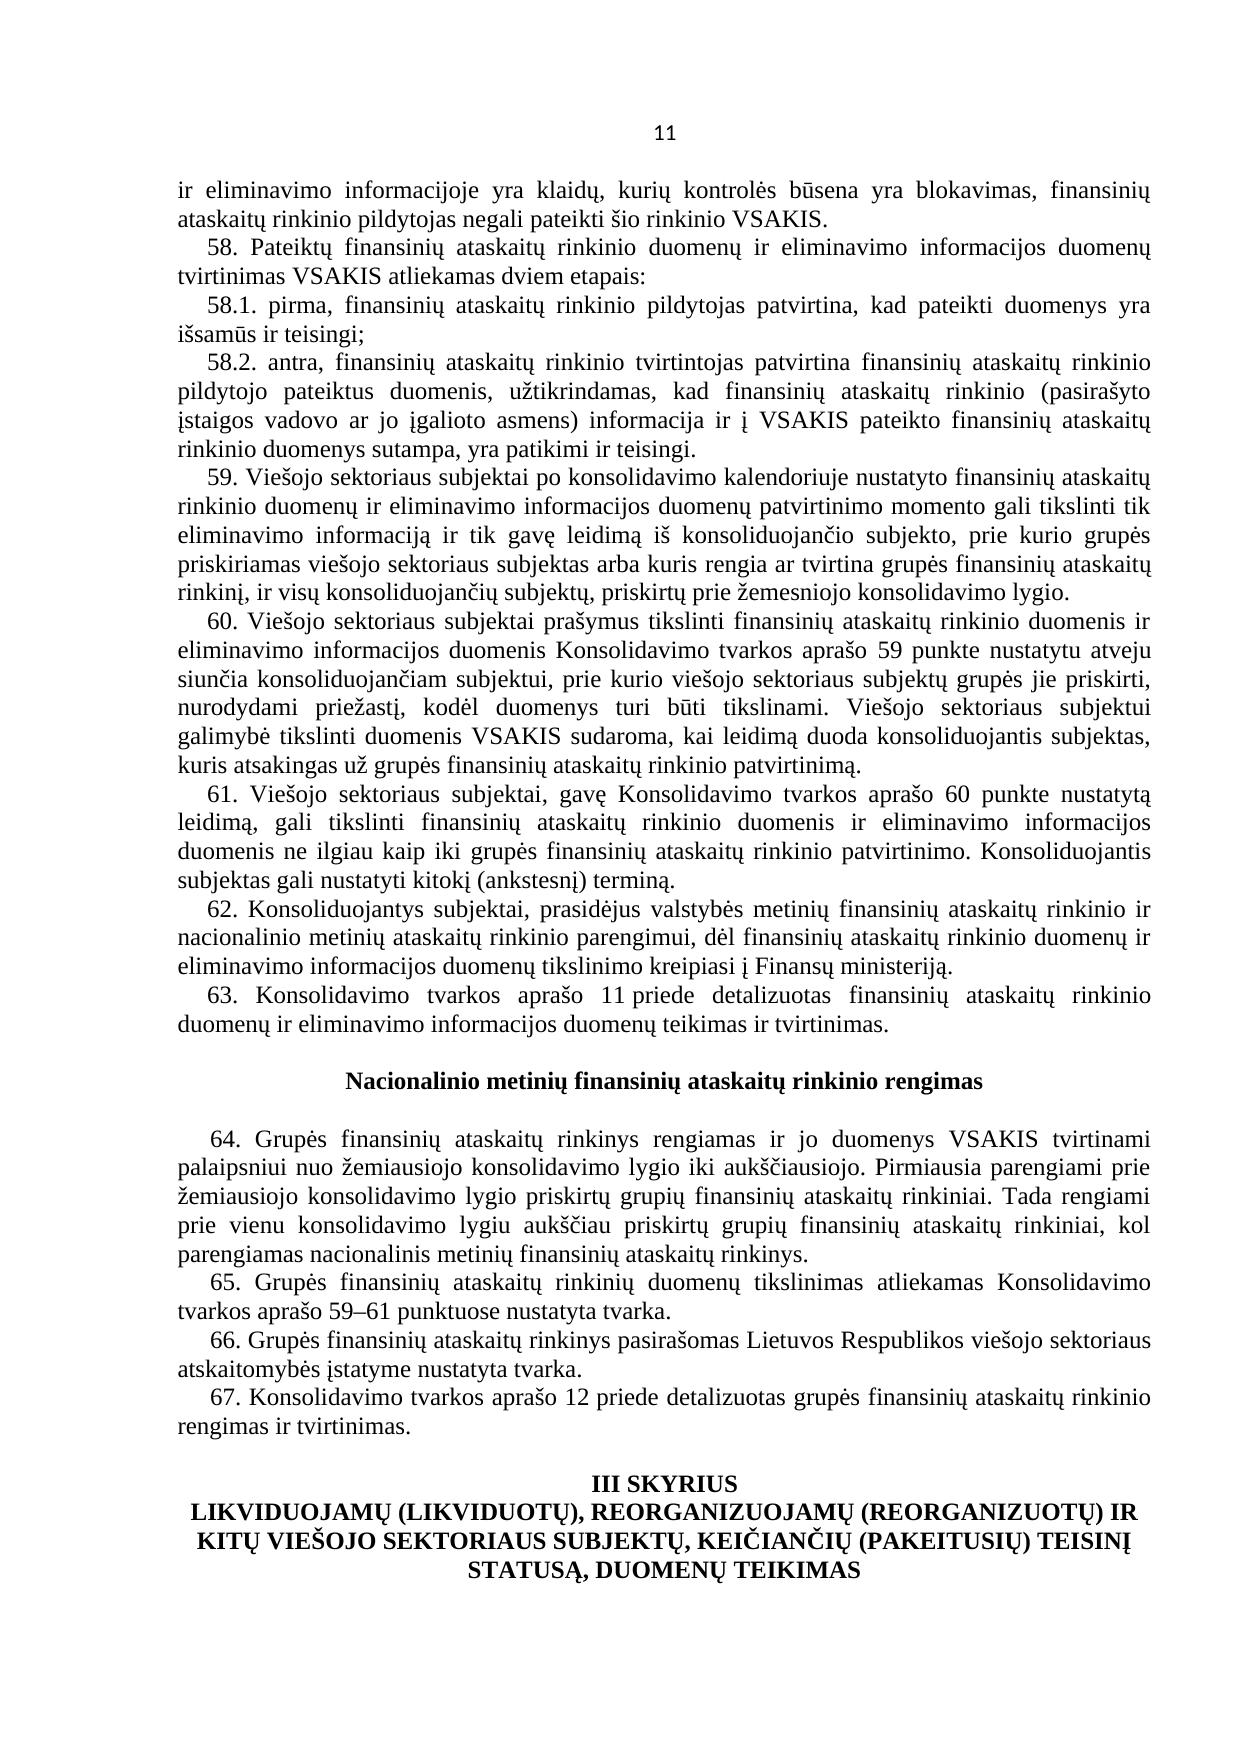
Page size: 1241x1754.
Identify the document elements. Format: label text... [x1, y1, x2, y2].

text LIKVIDUOJAMŲ (LIKVIDUOTŲ), REORGANIZUOJAMŲ (REORGANIZUOTŲ) IR KITŲ VIEŠOJO SEKTORIAUS SUBJEKTŲ, KEIČIANČIŲ (PAKEITUSIŲ) TEISINĮ STATUSĄ, DUOMENŲ TEIKIMAS [177, 1497, 1152, 1584]
text 66. Grupės finansinių ataskaitų rinkinys pasirašomas Lietuvos Respublikos viešojo sektoriaus atskaitomybės įstatyme nustatyta tvarka. [177, 1325, 1152, 1382]
text 62. Konsoliduojantys subjektai, prasidėjus valstybės metinių finansinių ataskaitų rinkinio ir nacionalinio metinių ataskaitų rinkinio parengimui, dėl finansinių ataskaitų rinkinio duomenų ir eliminavimo informacijos duomenų tikslinimo kreipiasi į Finansų ministeriją. [177, 894, 1152, 980]
text 65. Grupės finansinių ataskaitų rinkinių duomenų tikslinimas atliekamas Konsolidavimo tvarkos aprašo 59–61 punktuose nustatyta tvarka. [177, 1267, 1152, 1325]
text 61. Viešojo sektoriaus subjektai, gavę Konsolidavimo tvarkos aprašo 60 punkte nustatytą leidimą, gali tikslinti finansinių ataskaitų rinkinio duomenis ir eliminavimo informacijos duomenis ne ilgiau kaip iki grupės finansinių ataskaitų rinkinio patvirtinimo. Konsoliduojantis subjektas gali nustatyti kitokį (ankstesnį) terminą. [177, 779, 1152, 894]
text 58. Pateiktų finansinių ataskaitų rinkinio duomenų ir eliminavimo informacijos duomenų tvirtinimas VSAKIS atliekamas dviem etapais: [177, 232, 1152, 290]
text Nacionalinio metinių finansinių ataskaitų rinkinio rengimas [177, 1066, 1152, 1095]
text ir eliminavimo informacijoje yra klaidų, kurių kontrolės būsena yra blokavimas, finansinių ataskaitų rinkinio pildytojas negali pateikti šio rinkinio VSAKIS. [177, 175, 1152, 232]
text 60. Viešojo sektoriaus subjektai prašymus tikslinti finansinių ataskaitų rinkinio duomenis ir eliminavimo informacijos duomenis Konsolidavimo tvarkos aprašo 59 punkte nustatytu atveju siunčia konsoliduojančiam subjektui, prie kurio viešojo sektoriaus subjektų grupės jie priskirti, nurodydami priežastį, kodėl duomenys turi būti tikslinami. Viešojo sektoriaus subjektui galimybė tikslinti duomenis VSAKIS sudaroma, kai leidimą duoda konsoliduojantis subjektas, kuris atsakingas už grupės finansinių ataskaitų rinkinio patvirtinimą. [177, 606, 1152, 779]
text 58.2. antra, finansinių ataskaitų rinkinio tvirtintojas patvirtina finansinių ataskaitų rinkinio pildytojo pateiktus duomenis, užtikrindamas, kad finansinių ataskaitų rinkinio (pasirašyto įstaigos vadovo ar jo įgalioto asmens) informacija ir į VSAKIS pateikto finansinių ataskaitų rinkinio duomenys sutampa, yra patikimi ir teisingi. [177, 347, 1152, 462]
text 59. Viešojo sektoriaus subjektai po konsolidavimo kalendoriuje nustatyto finansinių ataskaitų rinkinio duomenų ir eliminavimo informacijos duomenų patvirtinimo momento gali tikslinti tik eliminavimo informaciją ir tik gavę leidimą iš konsoliduojančio subjekto, prie kurio grupės priskiriamas viešojo sektoriaus subjektas arba kuris rengia ar tvirtina grupės finansinių ataskaitų rinkinį, ir visų konsoliduojančių subjektų, priskirtų prie žemesniojo konsolidavimo lygio. [177, 462, 1152, 606]
text 58.1. pirma, finansinių ataskaitų rinkinio pildytojas patvirtina, kad pateikti duomenys yra išsamūs ir teisingi; [177, 290, 1152, 347]
text 67. Konsolidavimo tvarkos aprašo 12 priede detalizuotas grupės finansinių ataskaitų rinkinio rengimas ir tvirtinimas. [177, 1382, 1152, 1440]
text 63. Konsolidavimo tvarkos aprašo 11 priede detalizuotas finansinių ataskaitų rinkinio duomenų ir eliminavimo informacijos duomenų teikimas ir tvirtinimas. [177, 980, 1152, 1037]
text III SKYRIUS [177, 1469, 1152, 1497]
text 64. Grupės finansinių ataskaitų rinkinys rengiamas ir jo duomenys VSAKIS tvirtinami palaipsniui nuo žemiausiojo konsolidavimo lygio iki aukščiausiojo. Pirmiausia parengiami prie žemiausiojo konsolidavimo lygio priskirtų grupių finansinių ataskaitų rinkiniai. Tada rengiami prie vienu konsolidavimo lygiu aukščiau priskirtų grupių finansinių ataskaitų rinkiniai, kol parengiamas nacionalinis metinių finansinių ataskaitų rinkinys. [177, 1124, 1152, 1267]
